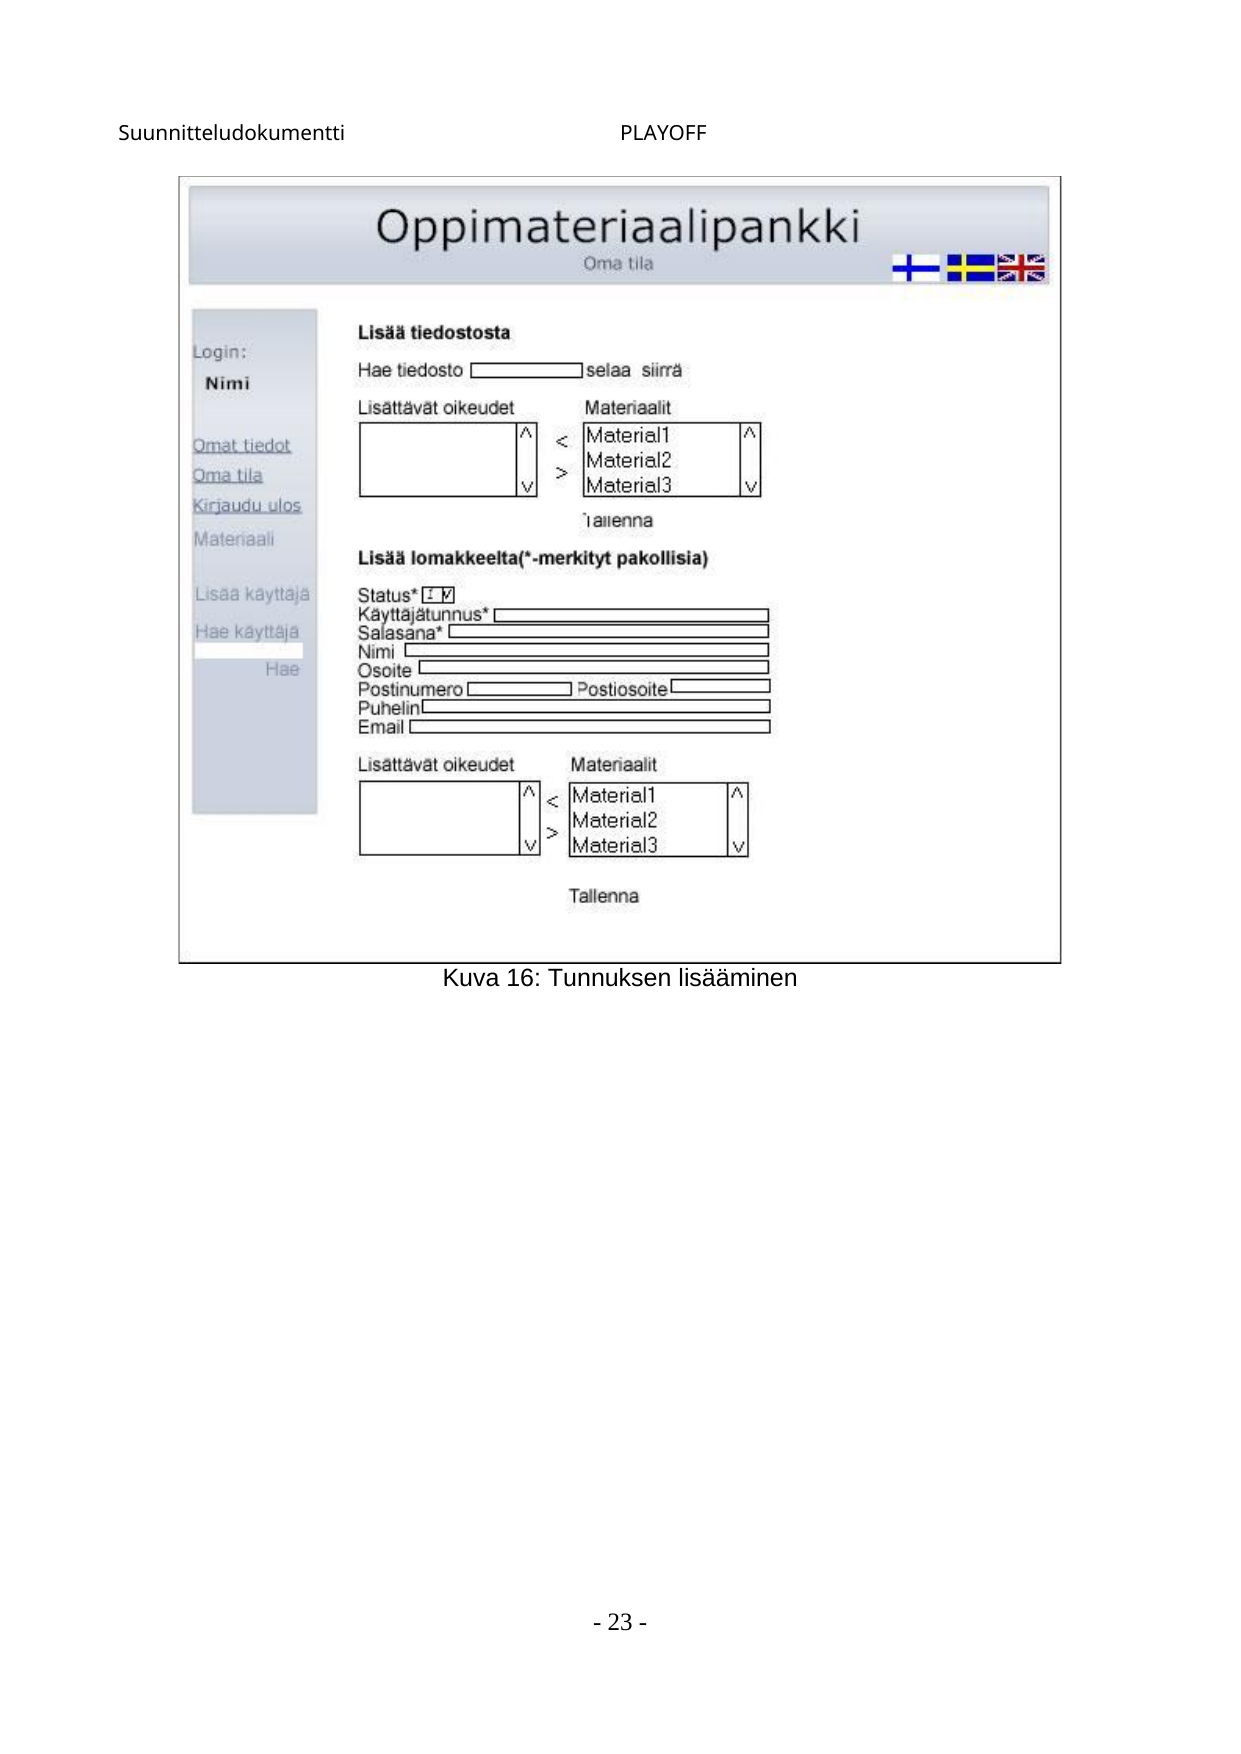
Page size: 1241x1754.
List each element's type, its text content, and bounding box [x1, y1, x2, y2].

picture [178, 176, 1062, 964]
text Kuva 16: Tunnuksen lisääminen [118, 176, 1122, 991]
